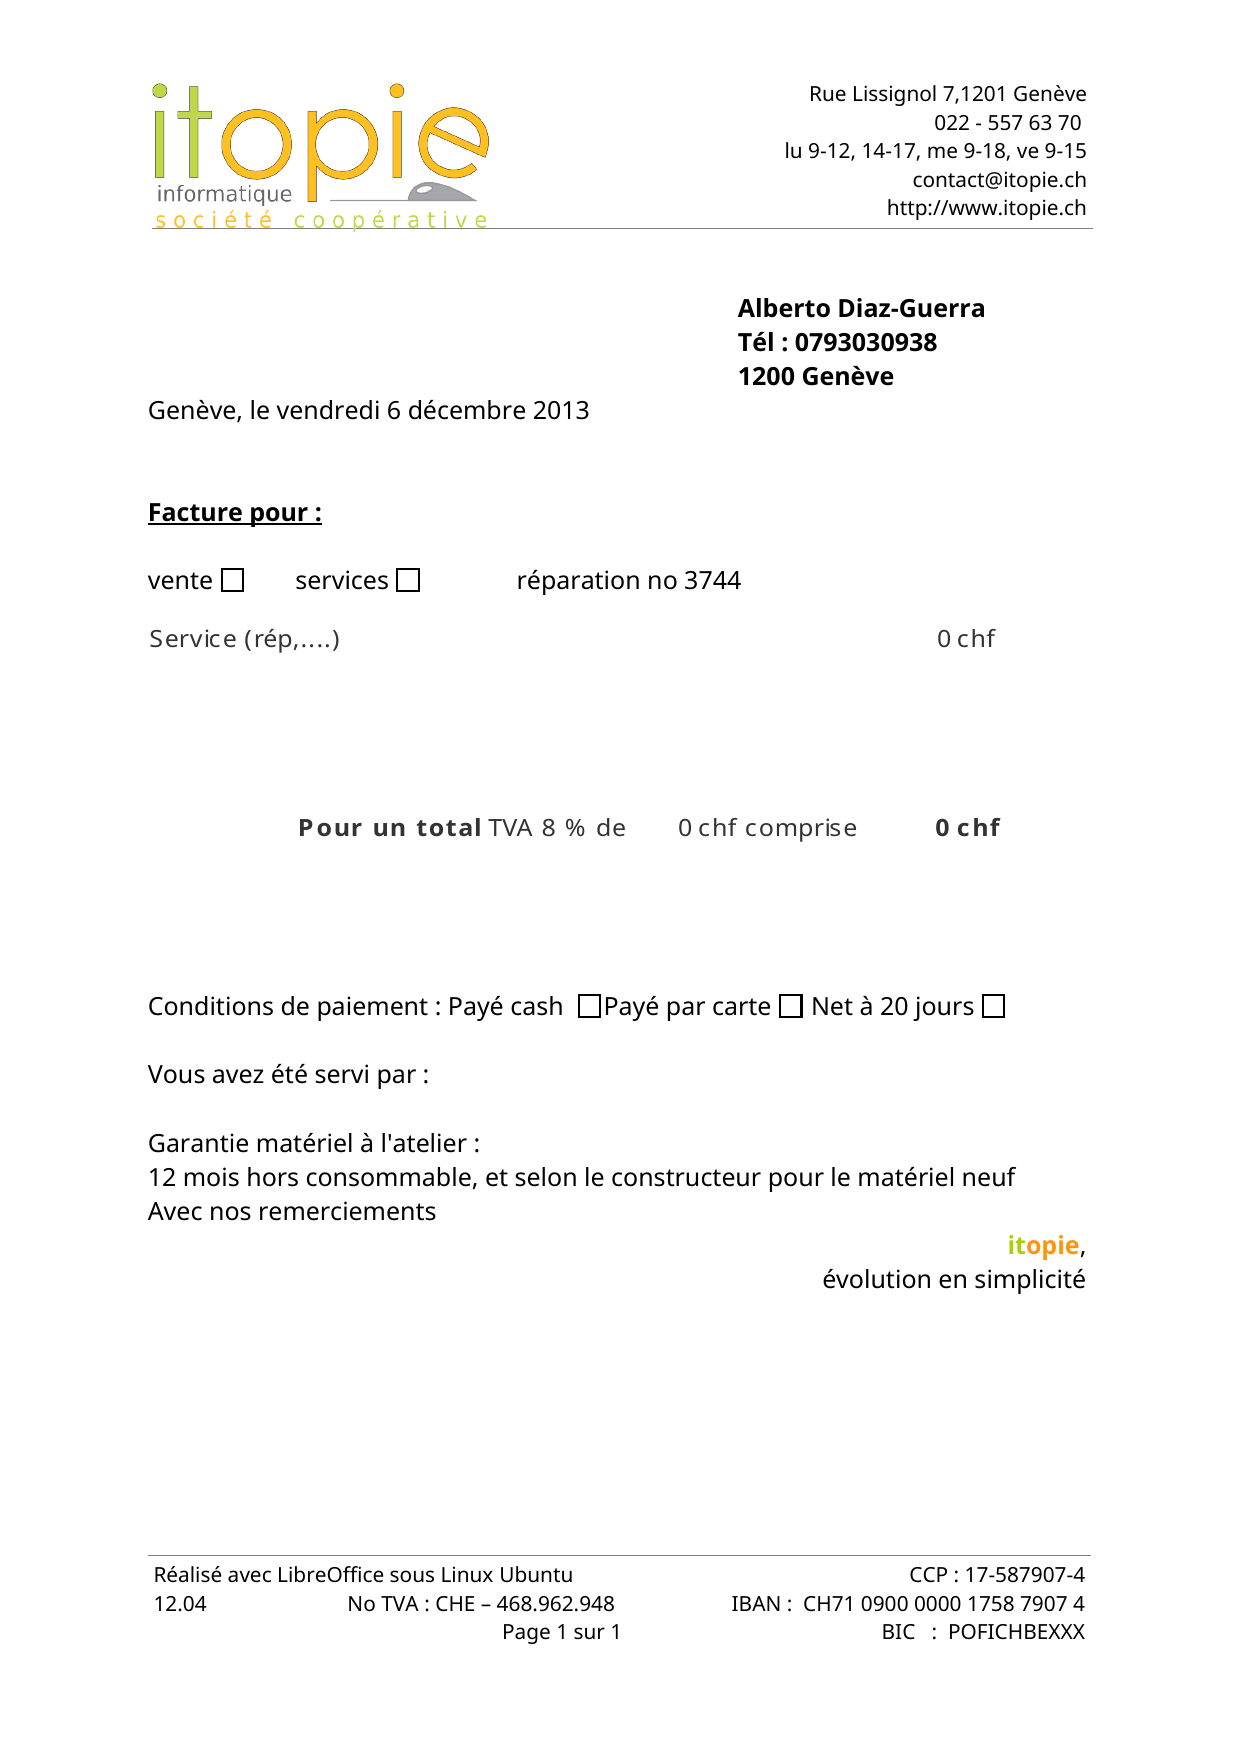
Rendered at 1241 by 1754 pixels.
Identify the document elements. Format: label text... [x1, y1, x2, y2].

text 1200 Genève [148, 358, 1093, 392]
text Genève, le vendredi 6 décembre 2013 [148, 392, 1093, 427]
text Conditions de paiement : Payé cash Payé par carte Net à 20 jours [148, 989, 1093, 1023]
text itopie, [148, 1227, 1093, 1262]
text Garantie matériel à l'atelier : [148, 1125, 1093, 1159]
text évolution en simplicité [148, 1262, 1093, 1296]
text Avec nos remerciements [148, 1193, 1093, 1227]
text Alberto Diaz-Guerra [148, 290, 1093, 324]
text vente services réparation no 3744 [148, 563, 1093, 597]
text Facture pour : [148, 495, 1093, 529]
text 12 mois hors consommable, et selon le constructeur pour le matériel neuf [148, 1159, 1093, 1193]
text Tél : 0793030938 [148, 324, 1093, 358]
picture [138, 72, 500, 244]
text Vous avez été servi par : [148, 1057, 1093, 1091]
